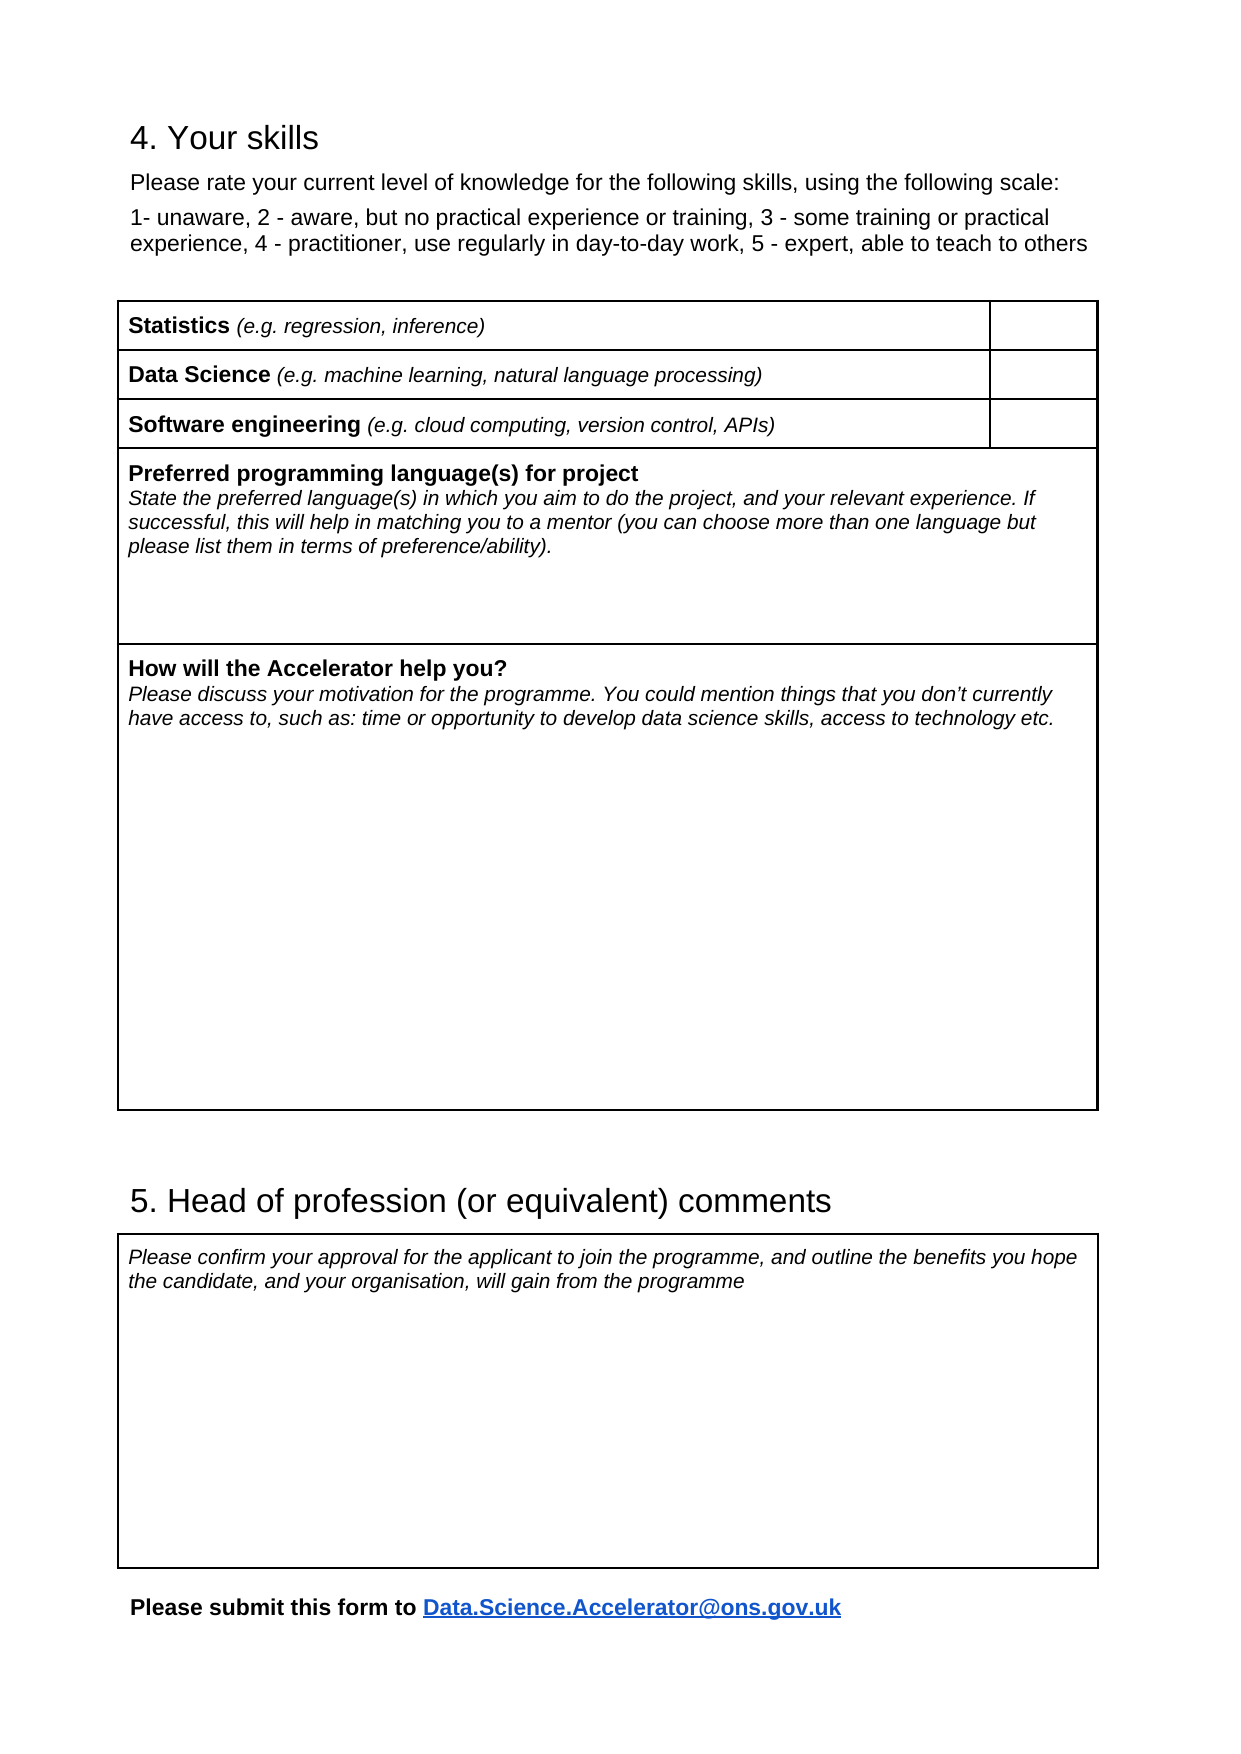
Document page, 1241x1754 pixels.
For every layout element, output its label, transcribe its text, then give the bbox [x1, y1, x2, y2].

table_cell Preferred programming language(s) for project State the preferred language(s) in which you aim to do the project, and your relevant experience. If successful, this will help in matching you to a mentor (you can choose more than one language but please list them in terms of preference/ability). [119, 449, 1096, 643]
table_cell [991, 351, 1096, 398]
table_cell How will the Accelerator help you? Please discuss your motivation for the programme. You could mention things that you don’t currently have access to, such as: time or opportunity to develop data science skills, access to technology etc. [119, 645, 1096, 1109]
table_cell Software engineering (e.g. cloud computing, version control, APIs) [119, 400, 989, 447]
text 1- unaware, 2 - aware, but no practical experience or training, 3 - some training or practical experience, 4 - practitioner, use regularly in day-to-day work, 5 - expert, able to teach to others [130, 204, 1110, 256]
text Please rate your current level of knowledge for the following skills, using the following scale: [130, 169, 1110, 195]
table_cell Data Science (e.g. machine learning, natural language processing) [119, 351, 989, 398]
subtitle 4. Your skills [130, 118, 1110, 157]
text Please submit this form to Data.Science.Accelerator@ons.gov.uk [130, 1594, 1110, 1620]
subtitle 5. Head of profession (or equivalent) comments [130, 1181, 1110, 1220]
table_header Statistics (e.g. regression, inference) [119, 302, 989, 349]
table_header [991, 302, 1096, 349]
table_cell [991, 400, 1096, 447]
table_header Please confirm your approval for the applicant to join the programme, and outline the benefits you hope the candidate, and your organisation, will gain from the programme [119, 1235, 1097, 1567]
